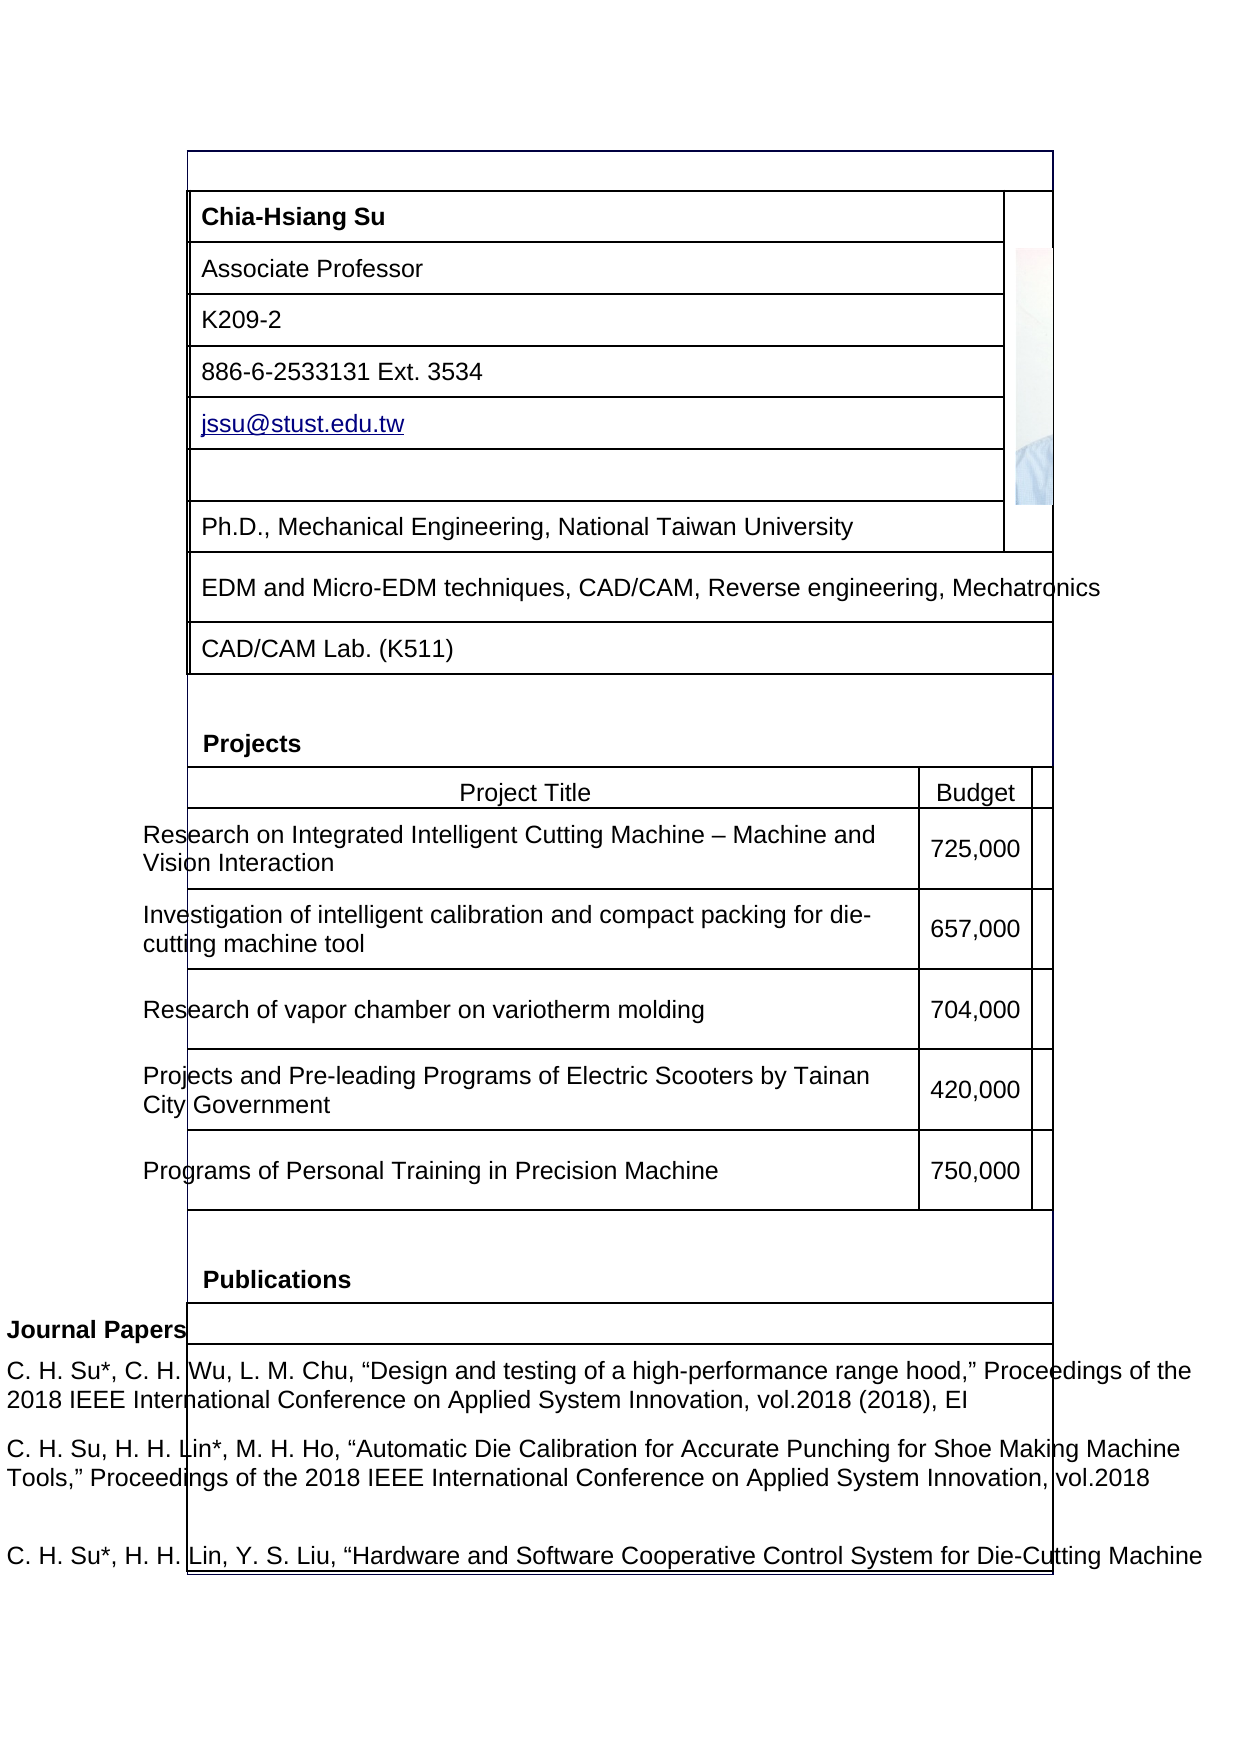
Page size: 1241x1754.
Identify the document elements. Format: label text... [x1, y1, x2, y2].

table_cell CAD/CAM Lab. (K511) [191, 623, 1052, 673]
table_cell 2012/01/01~ 2013/12/31 [1033, 1050, 1052, 1129]
table_header [188, 152, 1052, 190]
table_cell Programs of Personal Training in Precision Machine [188, 1131, 918, 1209]
table_cell 657,000 [920, 890, 1031, 968]
table_cell 886-6-2533131 Ext. 3534 [191, 347, 1003, 396]
table_cell 704,000 [920, 970, 1031, 1048]
table_cell 2017/08/01~ 2018/07/31 [1033, 809, 1052, 887]
table_header Projects [188, 675, 1052, 766]
table_cell jssu@stust.edu.tw [191, 398, 1003, 448]
table_cell [191, 450, 1003, 499]
table_header Chia-Hsiang Su [191, 192, 1003, 241]
table_cell Research of vapor chamber on variotherm molding [188, 970, 918, 1048]
table_header [1005, 192, 1052, 551]
table_cell Ph.D., Mechanical Engineering, National Taiwan University [191, 502, 1003, 551]
table_header Budget [920, 768, 1031, 807]
table_header Journal Papers [188, 1304, 1052, 1343]
table_cell Investigation of intelligent calibration and compact packing for die-cutting machine tool [188, 890, 918, 968]
table_cell Associate Professor [191, 243, 1003, 293]
table_header Publications [188, 1211, 1052, 1302]
table_header Project Title [188, 768, 918, 807]
table_cell 750,000 [920, 1131, 1031, 1209]
table_cell Research on Integrated Intelligent Cutting Machine – Machine and Vision Interaction [188, 809, 918, 887]
table_cell C. H. Su*, C. H. Wu, L. M. Chu, “Design and testing of a high-performance range hood,” Proceedings of the 2018 IEEE International Conference on Applied System Innovation, vol.2018 (2018), EI C. H. Su, H. H. Lin*, M. H. Ho, “Automatic Die Calibration for Accurate Punching for Shoe Making Machine Tools,” Proceedings of the 2018 IEEE International Conference on Applied System Innovation, vol.2018 (2018), EI C. H. Su*, H. H. Lin, Y. S. Liu, “Hardware and Software Cooperative Control System for Die-Cutting Machine Tool,” Proceedings of the 2017 IEEE International Conference on Applied System Innovation, vol.2017 (2017), pp.1789-1792, EI C. T. Huang, H. H. Lin*, C. H. Su, “Polygonal Object Dilation and Packing in Vector Space for Die-Cutting Machine Tools,” Proceedings of the 2017 IEEE International Conference on Applied System Innovation, vol.2017 (2017), pp.1793-1796, EI C. H. Su and C. H. Huang, “Impact of Substrate Outgassing on the Growth of Carbon Nanotubes Using the Single-pulse Discharge Method,” Journal of Nanomaterials, vol.2016 (2016), pp.1-7, SCI L. M. Chu, H. C. Hsu and C. H. Su, “Power law fluid model incorporated into thin film elastohydrodynamic lubrication of circular contacts,” Transactions of the Canadian Society for Mechanical Engineering, 39(2015),pp.547-556,SCI C. H. Su, C. Y. Su and Y. F. Lin, “Microstructural characterization and field emission properties of tungsten oxide and titanium-oxide-doped tungsten oxide nanowires,” Materials chemistry and physics journal, 153(2015),pp.353-358, SCI J. S. Su, “Investigation on carbon nanotube growth using one-pulse discharge with shield”, Journal of Nanoengineering and Nanosystems, (2012), in press, EI J. S. Su, “Direct Route to Grow CNTs by Micro-Electro Discharge Machining Without Catalyst in Open Air”, Materials & Manufacturing Processes, 25 (2010), pp. 1432-1436, SCI Y.Y. Tsai, J. S. Su, C.Y. Su, “Production of carbon nanotubes by single-pulse discharge in air”, Journal of Materials Processing Technology, 209 (2009), pp. 4413–4416, SCI Y.Y. Tsai, J. S. Su, C.Y. Su, “A novel method to produce carbon nanotubes using EDM process”, International Journal of Machine Tools and Manufacture, 48 (2008), pp. 1653-1657, SCI [188, 1345, 1052, 1570]
table_cell 2015/08/01~ 2016/07/31 [1033, 970, 1052, 1048]
table_cell 2016/08/01~ 2017/07/31 [1033, 890, 1052, 968]
table_cell K209-2 [191, 295, 1003, 344]
table_cell 420,000 [920, 1050, 1031, 1129]
table_cell 2012/07/01~ 2013/08/31 [1033, 1131, 1052, 1209]
table_cell Projects and Pre-leading Programs of Electric Scooters by Tainan City Government [188, 1050, 918, 1129]
table_header Period [1033, 768, 1052, 807]
table_cell 725,000 [920, 809, 1031, 887]
table_cell EDM and Micro-EDM techniques, CAD/CAM, Reverse engineering, Mechatronics [191, 553, 1052, 621]
